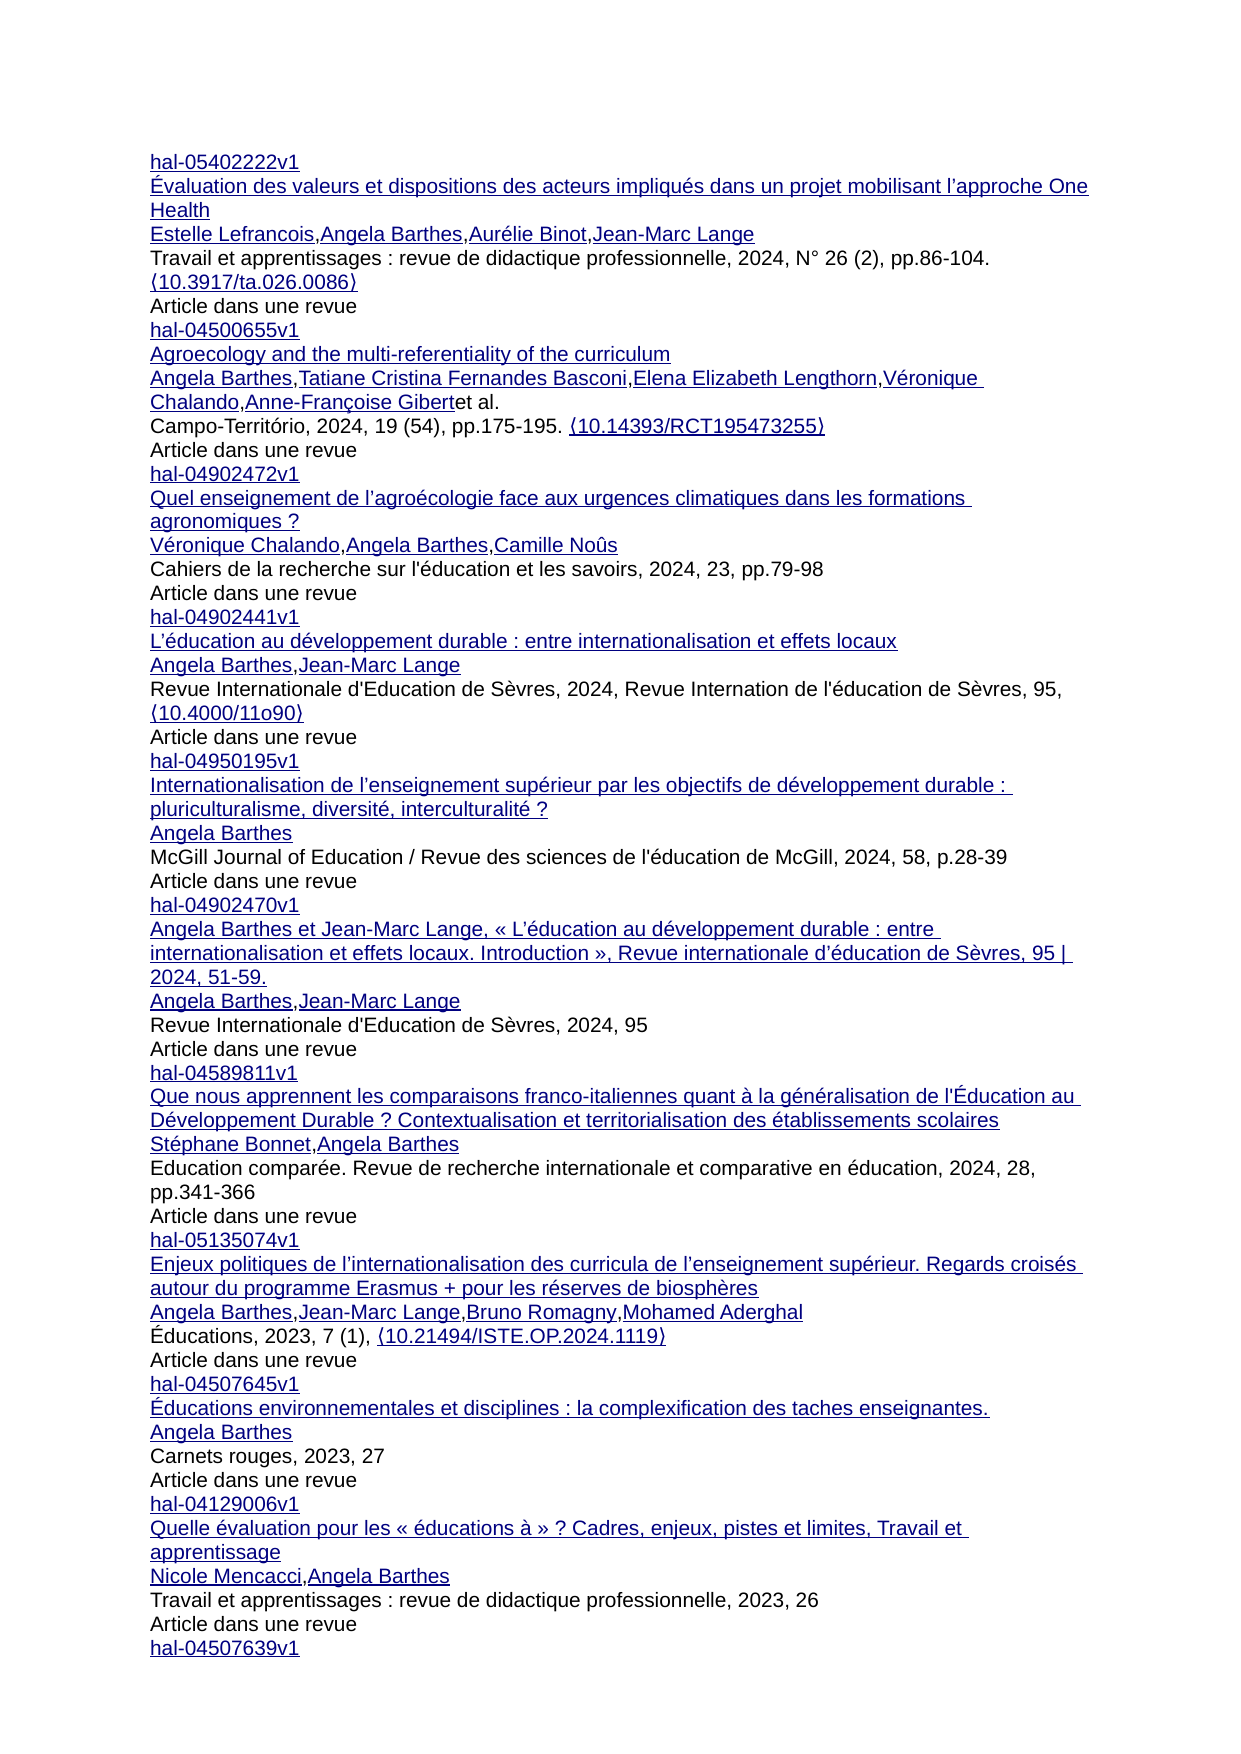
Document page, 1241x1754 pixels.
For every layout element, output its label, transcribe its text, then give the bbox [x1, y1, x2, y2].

table_cell Quelle évaluation pour les « éducations à » ? Cadres, enjeux, pistes et limites, Travail et apprentissage Nicole Mencacci,Angela Barthes Travail et apprentissages : revue de didactique professionnelle, 2023, 26 Article dans une revue hal-04507639v1 [150, 1516, 1090, 1659]
table_cell Quel enseignement de l’agroécologie face aux urgences climatiques dans les formations agronomiques ? Véronique Chalando,Angela Barthes,Camille Noûs Cahiers de la recherche sur l'éducation et les savoirs, 2024, 23, pp.79-98 Article dans une revue hal-04902441v1 [150, 485, 1090, 629]
table_cell Agroecology and the multi-referentiality of the curriculum Angela Barthes,Tatiane Cristina Fernandes Basconi,Elena Elizabeth Lengthorn,Véronique Chalando,Anne-Françoise Gibertet al. Campo-Território, 2024, 19 (54), pp.175-195. ⟨10.14393/RCT195473255⟩ Article dans une revue hal-04902472v1 [150, 342, 1090, 485]
table_cell Enjeux politiques de l’internationalisation des curricula de l’enseignement supérieur. Regards croisés autour du programme Erasmus + pour les réserves de biosphères Angela Barthes,Jean-Marc Lange,Bruno Romagny,Mohamed Aderghal Éducations, 2023, 7 (1), ⟨10.21494/ISTE.OP.2024.1119⟩ Article dans une revue hal-04507645v1 [150, 1252, 1090, 1396]
table_cell Éducations environnementales et disciplines : la complexification des taches enseignantes. Angela Barthes Carnets rouges, 2023, 27 Article dans une revue hal-04129006v1 [150, 1396, 1090, 1516]
table_cell hal-05402222v1 [150, 150, 1090, 174]
table_cell Que nous apprennent les comparaisons franco-italiennes quant à la généralisation de l'Éducation au Développement Durable ? Contextualisation et territorialisation des établissements scolaires Stéphane Bonnet,Angela Barthes Education comparée. Revue de recherche internationale et comparative en éducation, 2024, 28, pp.341-366 Article dans une revue hal-05135074v1 [150, 1084, 1090, 1252]
table_cell Internationalisation de l’enseignement supérieur par les objectifs de développement durable : pluriculturalisme, diversité, interculturalité ? Angela Barthes McGill Journal of Education / Revue des sciences de l'éducation de McGill, 2024, 58, p.28-39 Article dans une revue hal-04902470v1 [150, 773, 1090, 917]
table_cell Angela Barthes et Jean-Marc Lange, « L’éducation au développement durable : entre internationalisation et effets locaux. Introduction », Revue internationale d’éducation de Sèvres, 95 | 2024, 51-59. Angela Barthes,Jean-Marc Lange Revue Internationale d'Education de Sèvres, 2024, 95 Article dans une revue hal-04589811v1 [150, 917, 1090, 1084]
table_cell Évaluation des valeurs et dispositions des acteurs impliqués dans un projet mobilisant l’approche One Health Estelle Lefrancois,Angela Barthes,Aurélie Binot,Jean-Marc Lange Travail et apprentissages : revue de didactique professionnelle, 2024, N° 26 (2), pp.86-104. ⟨10.3917/ta.026.0086⟩ Article dans une revue hal-04500655v1 [150, 174, 1090, 342]
table_cell L’éducation au développement durable : entre internationalisation et effets locaux Angela Barthes,Jean-Marc Lange Revue Internationale d'Education de Sèvres, 2024, Revue Internation de l'éducation de Sèvres, 95, ⟨10.4000/11o90⟩ Article dans une revue hal-04950195v1 [150, 629, 1090, 773]
